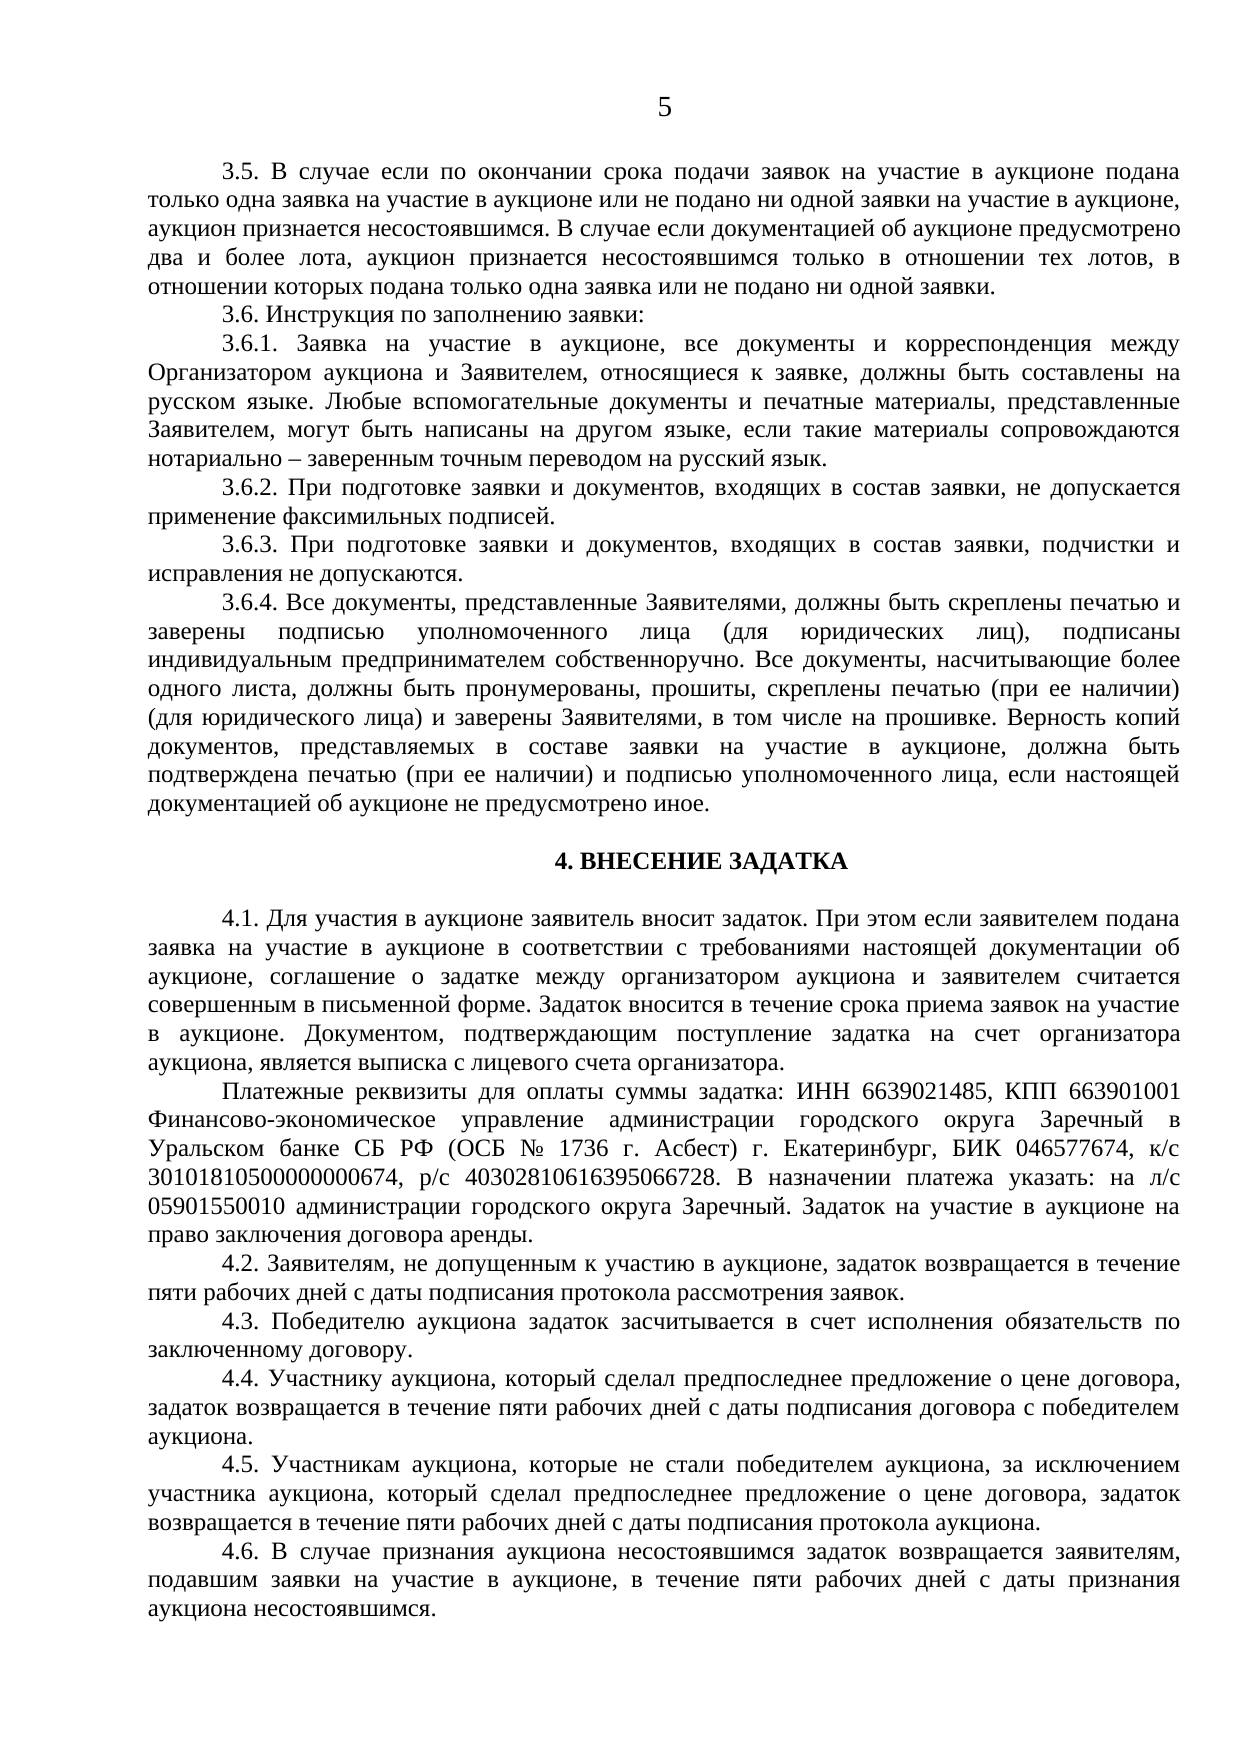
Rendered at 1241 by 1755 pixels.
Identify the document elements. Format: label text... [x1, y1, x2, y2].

text 3.6.4. Все документы, представленные Заявителями, должны быть скреплены печатью и заверены подписью уполномоченного лица (для юридических лиц), подписаны индивидуальным предпринимателем собственноручно. Все документы, насчитывающие более одного листа, должны быть пронумерованы, прошиты, скреплены печатью (при ее наличии) (для юридического лица) и заверены Заявителями, в том числе на прошивке. Верность копий документов, представляемых в составе заявки на участие в аукционе, должна быть подтверждена печатью (при ее наличии) и подписью уполномоченного лица, если настоящей документацией об аукционе не предусмотрено иное. [148, 587, 1181, 817]
text 4.3. Победителю аукциона задаток засчитывается в счет исполнения обязательств по заключенному договору. [148, 1306, 1181, 1363]
text 4.6. В случае признания аукциона несостоявшимся задаток возвращается заявителям, подавшим заявки на участие в аукционе, в течение пяти рабочих дней с даты признания аукциона несостоявшимся. [148, 1536, 1181, 1622]
text 4. ВНЕСЕНИЕ ЗАДАТКА [148, 846, 1181, 874]
text 3.5. В случае если по окончании срока подачи заявок на участие в аукционе подана только одна заявка на участие в аукционе или не подано ни одной заявки на участие в аукционе, аукцион признается несостоявшимся. В случае если документацией об аукционе предусмотрено два и более лота, аукцион признается несостоявшимся только в отношении тех лотов, в отношении которых подана только одна заявка или не подано ни одной заявки. [148, 156, 1181, 299]
text 4.4. Участнику аукциона, который сделал предпоследнее предложение о цене договора, задаток возвращается в течение пяти рабочих дней с даты подписания договора с победителем аукциона. [148, 1363, 1181, 1449]
text 4.2. Заявителям, не допущенным к участию в аукционе, задаток возвращается в течение пяти рабочих дней с даты подписания протокола рассмотрения заявок. [148, 1248, 1181, 1306]
text 4.1. Для участия в аукционе заявитель вносит задаток. При этом если заявителем подана заявка на участие в аукционе в соответствии с требованиями настоящей документации об аукционе, соглашение о задатке между организатором аукциона и заявителем считается совершенным в письменной форме. Задаток вносится в течение срока приема заявок на участие в аукционе. Документом, подтверждающим поступление задатка на счет организатора аукциона, является выписка с лицевого счета организатора. [148, 903, 1181, 1076]
text 3.6.2. При подготовке заявки и документов, входящих в состав заявки, не допускается применение факсимильных подписей. [148, 472, 1181, 529]
text Платежные реквизиты для оплаты суммы задатка: ИНН 6639021485, КПП 663901001 Финансово-экономическое управление администрации городского округа Заречный в Уральском банке СБ РФ (ОСБ № 1736 г. Асбест) г. Екатеринбург, БИК 046577674, к/с 30101810500000000674, р/с 40302810616395066728. В назначении платежа указать: на л/с 05901550010 администрации городского округа Заречный. Задаток на участие в аукционе на право заключения договора аренды. [148, 1076, 1181, 1248]
text 3.6.3. При подготовке заявки и документов, входящих в состав заявки, подчистки и исправления не допускаются. [148, 529, 1181, 587]
text 4.5. Участникам аукциона, которые не стали победителем аукциона, за исключением участника аукциона, который сделал предпоследнее предложение о цене договора, задаток возвращается в течение пяти рабочих дней с даты подписания протокола аукциона. [148, 1449, 1181, 1536]
text 3.6.1. Заявка на участие в аукционе, все документы и корреспонденция между Организатором аукциона и Заявителем, относящиеся к заявке, должны быть составлены на русском языке. Любые вспомогательные документы и печатные материалы, представленные Заявителем, могут быть написаны на другом языке, если такие материалы сопровождаются нотариально – заверенным точным переводом на русский язык. [148, 328, 1181, 472]
text 3.6. Инструкция по заполнению заявки: [222, 299, 1181, 328]
